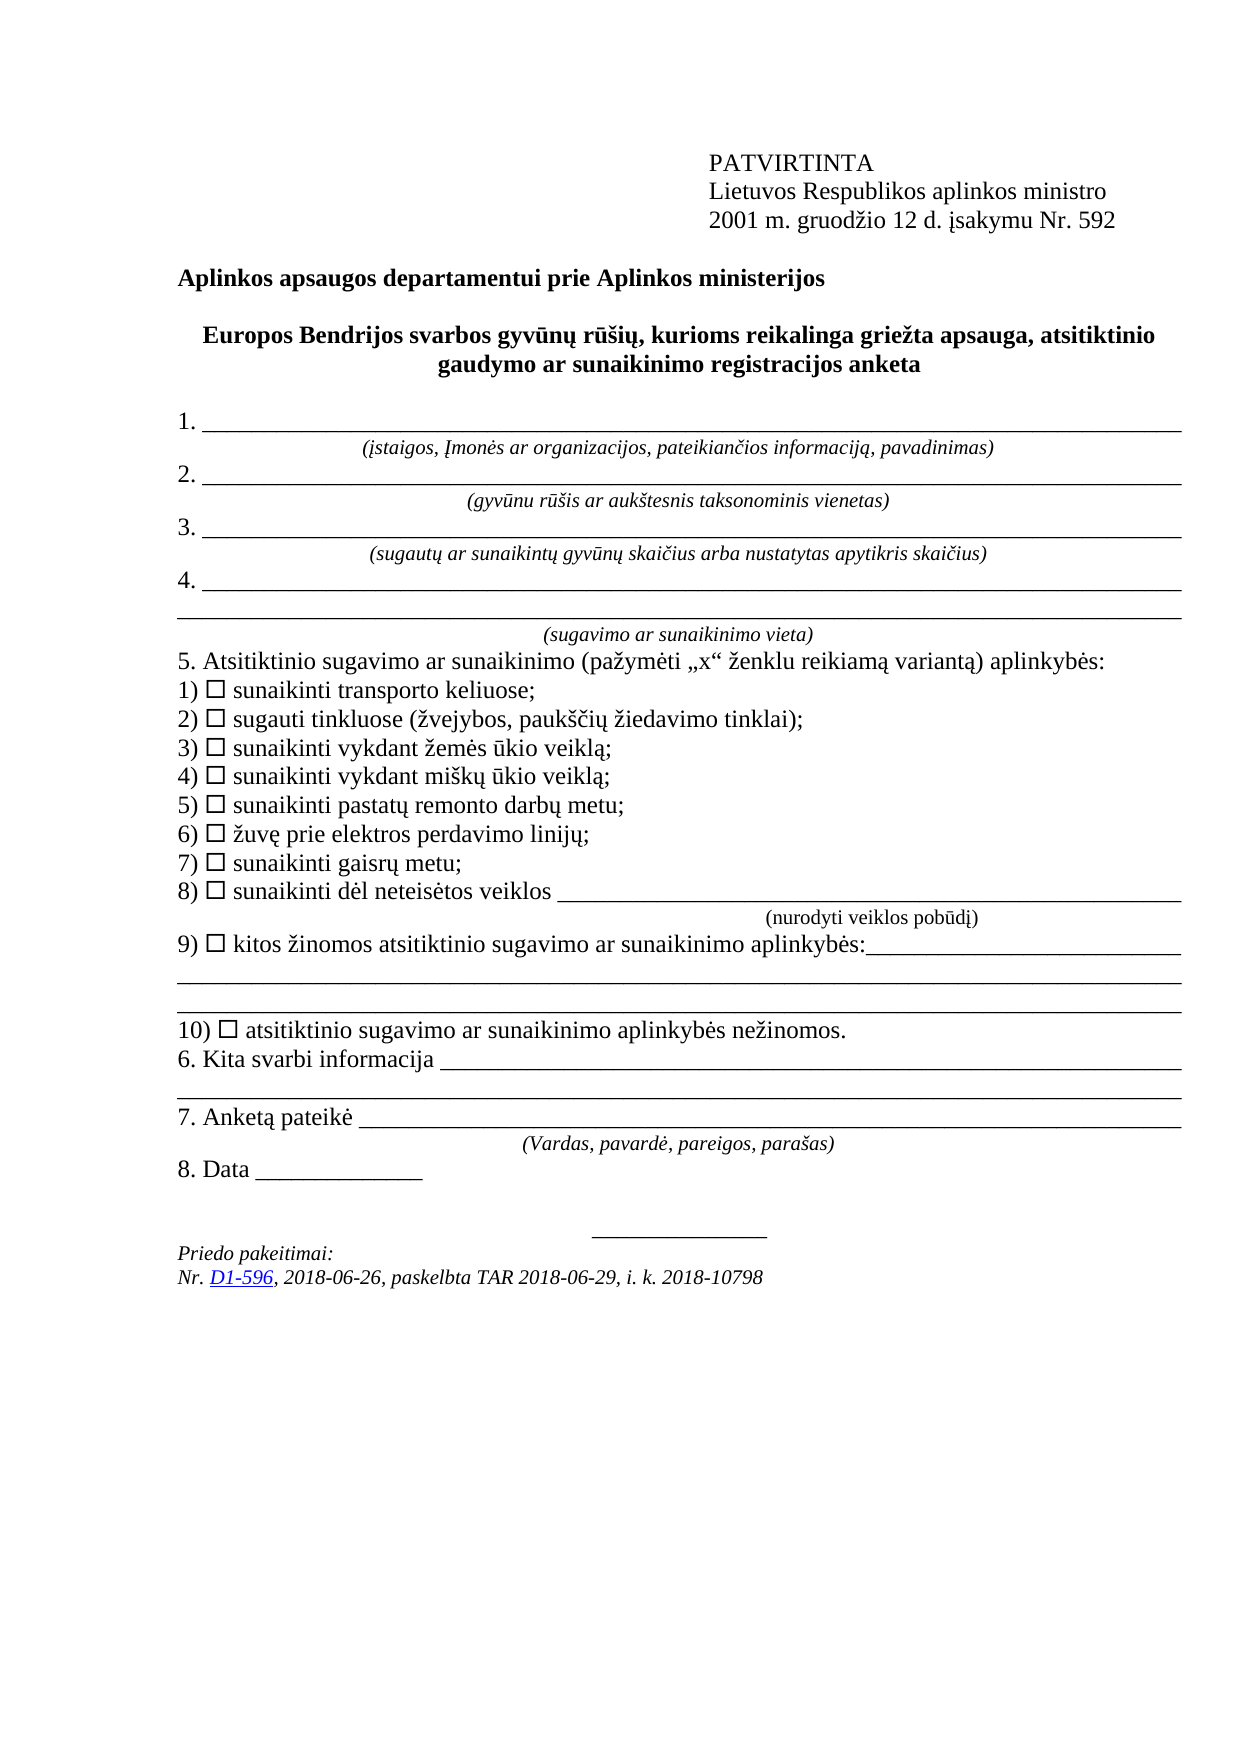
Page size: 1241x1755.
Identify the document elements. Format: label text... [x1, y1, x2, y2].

text Nr. D1-596, 2018-06-26, paskelbta TAR 2018-06-29, i. k. 2018-10798 [177, 1265, 1181, 1289]
text 2001 m. gruodžio 12 d. įsakymu Nr. 592 [177, 205, 1181, 234]
text (sugavimo ar sunaikinimo vieta) [177, 622, 1181, 646]
text Priedo pakeitimai: [177, 1241, 1181, 1265]
text 1. [177, 406, 1181, 435]
text 5)  sunaikinti pastatų remonto darbų metu; [177, 790, 1181, 819]
text 2)  sugauti tinkluose (žvejybos, paukščių žiedavimo tinklai); [177, 704, 1181, 733]
text (nurodyti veiklos pobūdį) [177, 905, 1181, 929]
text 8. Data [177, 1154, 1181, 1183]
text 4)  sunaikinti vykdant miškų ūkio veiklą; [177, 761, 1181, 790]
text 5. Atsitiktinio sugavimo ar sunaikinimo (pažymėti „x“ ženklu reikiamą variantą) aplinkybės: [177, 646, 1181, 675]
text 3)  sunaikinti vykdant žemės ūkio veiklą; [177, 733, 1181, 761]
text Europos Bendrijos svarbos gyvūnų rūšių, kurioms reikalinga griežta apsauga, atsitiktinio gaudymo ar sunaikinimo registracijos anketa [177, 320, 1181, 378]
text 6)  žuvę prie elektros perdavimo linijų; [177, 819, 1181, 848]
text (Vardas, pavardė, pareigos, parašas) [177, 1130, 1181, 1154]
text 1)  sunaikinti transporto keliuose; [177, 675, 1181, 704]
text (sugautų ar sunaikintų gyvūnų skaičius arba nustatytas apytikris skaičius) [177, 541, 1181, 565]
text 8)  sunaikinti dėl neteisėtos veiklos [177, 876, 1181, 905]
text ______________ [177, 1212, 1181, 1241]
text 2. [177, 459, 1181, 488]
text 7. Anketą pateikė [177, 1102, 1181, 1130]
text (įstaigos, Įmonės ar organizacijos, pateikiančios informaciją, pavadinimas) [177, 435, 1181, 459]
text Lietuvos Respublikos aplinkos ministro [177, 176, 1181, 205]
text 10)  atsitiktinio sugavimo ar sunaikinimo aplinkybės nežinomos. [177, 1015, 1181, 1044]
text 9)  kitos žinomos atsitiktinio sugavimo ar sunaikinimo aplinkybės: [177, 929, 1181, 958]
text Aplinkos apsaugos departamentui prie Aplinkos ministerijos [177, 263, 1181, 291]
text 4. [177, 565, 1181, 593]
text 6. Kita svarbi informacija [177, 1044, 1181, 1073]
text 7)  sunaikinti gaisrų metu; [177, 848, 1181, 876]
text 3. [177, 512, 1181, 541]
text (gyvūnu rūšis ar aukštesnis taksonominis vienetas) [177, 488, 1181, 512]
text PATVIRTINTA [177, 148, 1181, 176]
